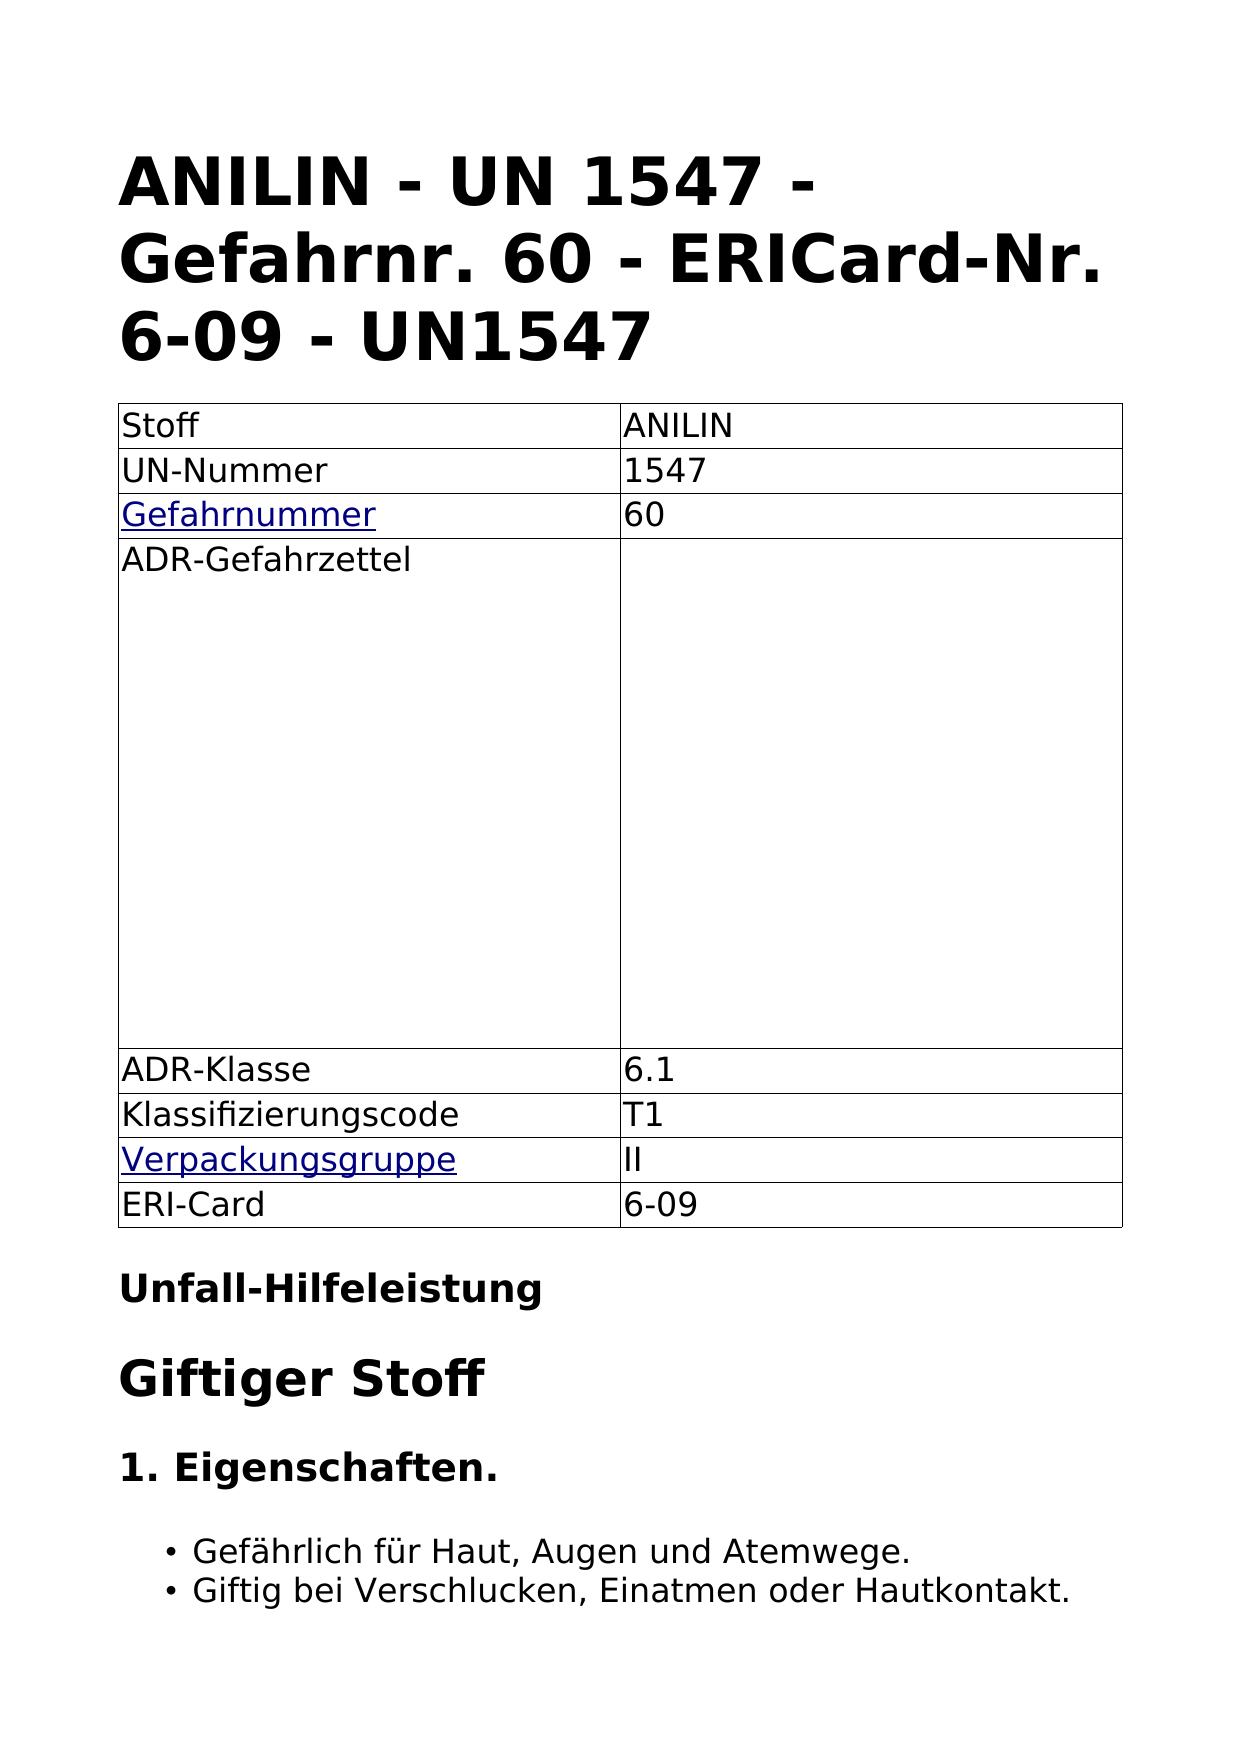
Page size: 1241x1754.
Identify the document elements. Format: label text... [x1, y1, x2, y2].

subtitle Unfall-Hilfeleistung [118, 1267, 1122, 1312]
table_cell UN-Nummer [119, 449, 620, 493]
table_cell T1 [621, 1094, 1122, 1137]
table_cell ADR-Klasse [119, 1049, 620, 1092]
table_cell Klassifizierungscode [119, 1094, 620, 1137]
list Gefährlich für Haut, Augen und Atemwege. [177, 1532, 1122, 1571]
subtitle ANILIN - UN 1547 - Gefahrnr. 60 - ERICard-Nr. 6-09 - UN1547 [118, 143, 1122, 376]
table_cell [621, 539, 1122, 1048]
table_cell ERI-Card [119, 1183, 620, 1227]
table_cell 6.1 [621, 1049, 1122, 1092]
table_cell Gefahrnummer [119, 494, 620, 538]
subtitle 1. Eigenschaften. [118, 1445, 1122, 1490]
subtitle Giftiger Stoff [118, 1349, 1122, 1408]
table_cell Verpackungsgruppe [119, 1138, 620, 1182]
table_cell 6-09 [621, 1183, 1122, 1227]
table_cell ADR-Gefahrzettel [119, 539, 620, 1048]
table_cell II [621, 1138, 1122, 1182]
table_cell 60 [621, 494, 1122, 538]
table_header ANILIN [621, 404, 1122, 448]
table_header Stoff [119, 404, 620, 448]
list Giftig bei Verschlucken, Einatmen oder Hautkontakt. [177, 1571, 1122, 1610]
table_cell 1547 [621, 449, 1122, 493]
